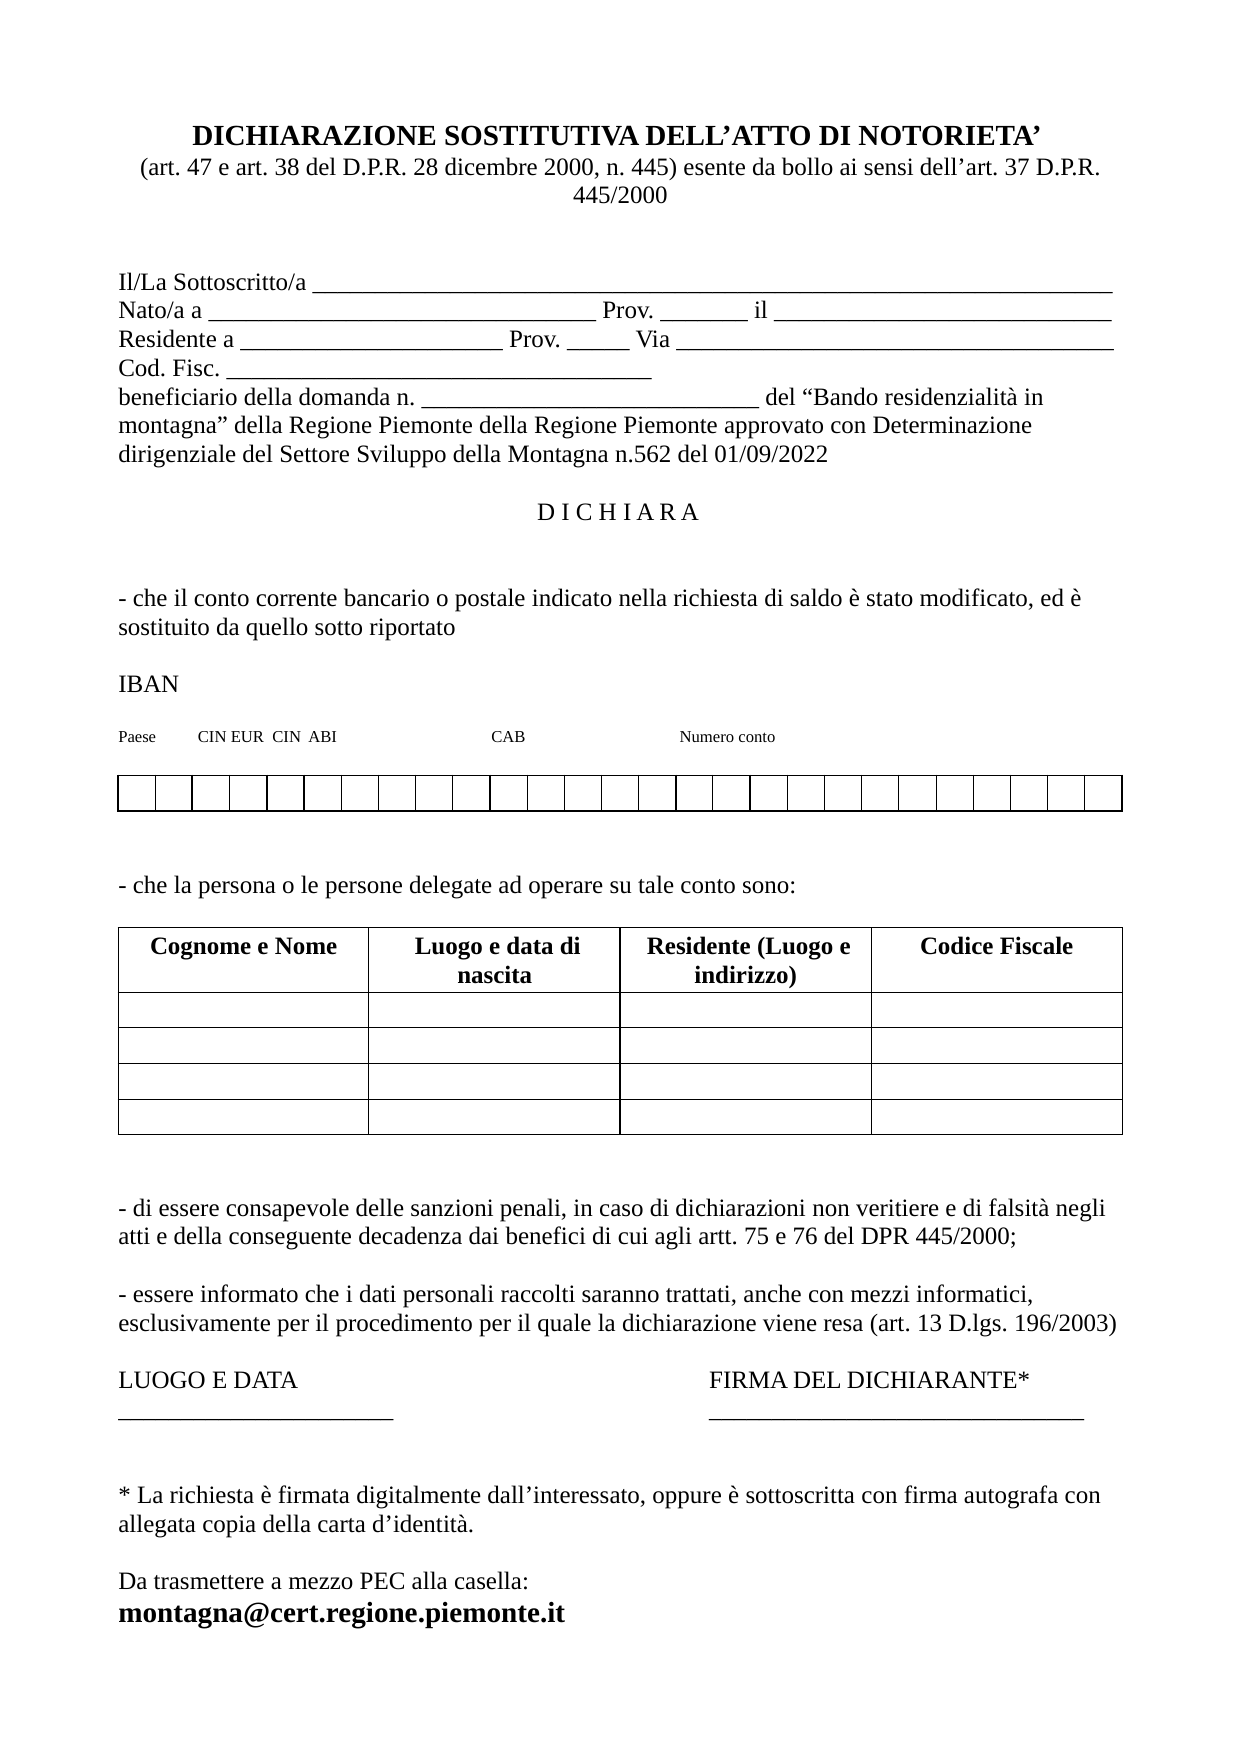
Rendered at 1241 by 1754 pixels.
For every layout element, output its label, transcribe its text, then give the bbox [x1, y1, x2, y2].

table_header [751, 776, 787, 810]
text DICHIARAZIONE SOSTITUTIVA DELL’ATTO DI NOTORIETA’ [118, 118, 1122, 152]
table_header [305, 776, 341, 810]
table_cell [621, 1064, 871, 1098]
table_header [602, 776, 638, 810]
table_cell [872, 1064, 1122, 1098]
table_header [1085, 776, 1121, 810]
table_cell [369, 993, 619, 1027]
table_header [491, 776, 527, 810]
table_cell [872, 993, 1122, 1027]
table_cell [369, 1064, 619, 1098]
table_header [1048, 776, 1084, 810]
text Paese CIN EUR CIN ABI CAB Numero conto [118, 727, 1122, 746]
table_header [453, 776, 489, 810]
table_header [565, 776, 601, 810]
table_cell [119, 993, 368, 1027]
table_header [342, 776, 378, 810]
table_header [825, 776, 861, 810]
table_header [230, 776, 266, 810]
table_header [677, 776, 712, 810]
table_header [193, 776, 229, 810]
table_header [268, 776, 303, 810]
table_cell [119, 1064, 368, 1098]
text IBAN [118, 669, 1122, 698]
table_cell [621, 1100, 871, 1134]
table_cell [369, 1100, 619, 1134]
text D I C H I A R A [118, 497, 1122, 525]
table_header [528, 776, 564, 810]
text - di essere consapevole delle sanzioni penali, in caso di dichiarazioni non veritiere e di falsità negli atti e della conseguente decadenza dai benefici di cui agli artt. 75 e 76 del DPR 445/2000; [118, 1193, 1122, 1250]
table_header [156, 776, 191, 810]
text (art. 47 e art. 38 del D.P.R. 28 dicembre 2000, n. 445) esente da bollo ai sensi dell’art. 37 D.P.R. 445/2000 [118, 152, 1122, 209]
table_cell [119, 1028, 368, 1063]
table_header [937, 776, 973, 810]
text montagna@cert.regione.piemonte.it [118, 1595, 1122, 1629]
table_cell [872, 1100, 1122, 1134]
table_header [639, 776, 675, 810]
table_cell [872, 1028, 1122, 1063]
text LUOGO E DATA FIRMA DEL DICHIARANTE* ______________________ ______________________________ [118, 1365, 1122, 1423]
table_cell [621, 1028, 871, 1063]
text Il/La Sottoscritto/a ________________________________________________________________ Nato/a a _______________________________ Prov. _______ il ___________________________ Residente a _____________________ Prov. _____ Via ___________________________________ Cod. Fisc. __________________________________ [118, 267, 1122, 382]
table_header Luogo e data di nascita [369, 928, 619, 992]
table_header [119, 776, 155, 810]
text - che il conto corrente bancario o postale indicato nella richiesta di saldo è stato modificato, ed è sostituito da quello sotto riportato [118, 583, 1122, 640]
text - che la persona o le persone delegate ad operare su tale conto sono: [118, 870, 1122, 898]
table_header Residente (Luogo e indirizzo) [621, 928, 871, 992]
table_header [974, 776, 1010, 810]
table_cell [621, 993, 871, 1027]
table_header [379, 776, 415, 810]
text beneficiario della domanda n. ___________________________ del “Bando residenzialità in montagna” della Regione Piemonte della Regione Piemonte approvato con Determinazione dirigenziale del Settore Sviluppo della Montagna n.562 del 01/09/2022 [118, 382, 1122, 468]
table_header [899, 776, 936, 810]
table_cell [119, 1100, 368, 1134]
text * La richiesta è firmata digitalmente dall’interessato, oppure è sottoscritta con firma autografa con allegata copia della carta d’identità. [118, 1480, 1122, 1538]
table_header Codice Fiscale [872, 928, 1122, 992]
table_header [416, 776, 452, 810]
table_cell [369, 1028, 619, 1063]
table_header [862, 776, 898, 810]
table_header [713, 776, 749, 810]
table_header [788, 776, 824, 810]
table_header Cognome e Nome [119, 928, 368, 992]
text Da trasmettere a mezzo PEC alla casella: [118, 1566, 1122, 1595]
text - essere informato che i dati personali raccolti saranno trattati, anche con mezzi informatici, esclusivamente per il procedimento per il quale la dichiarazione viene resa (art. 13 D.lgs. 196/2003) [118, 1279, 1122, 1336]
table_header [1011, 776, 1047, 810]
